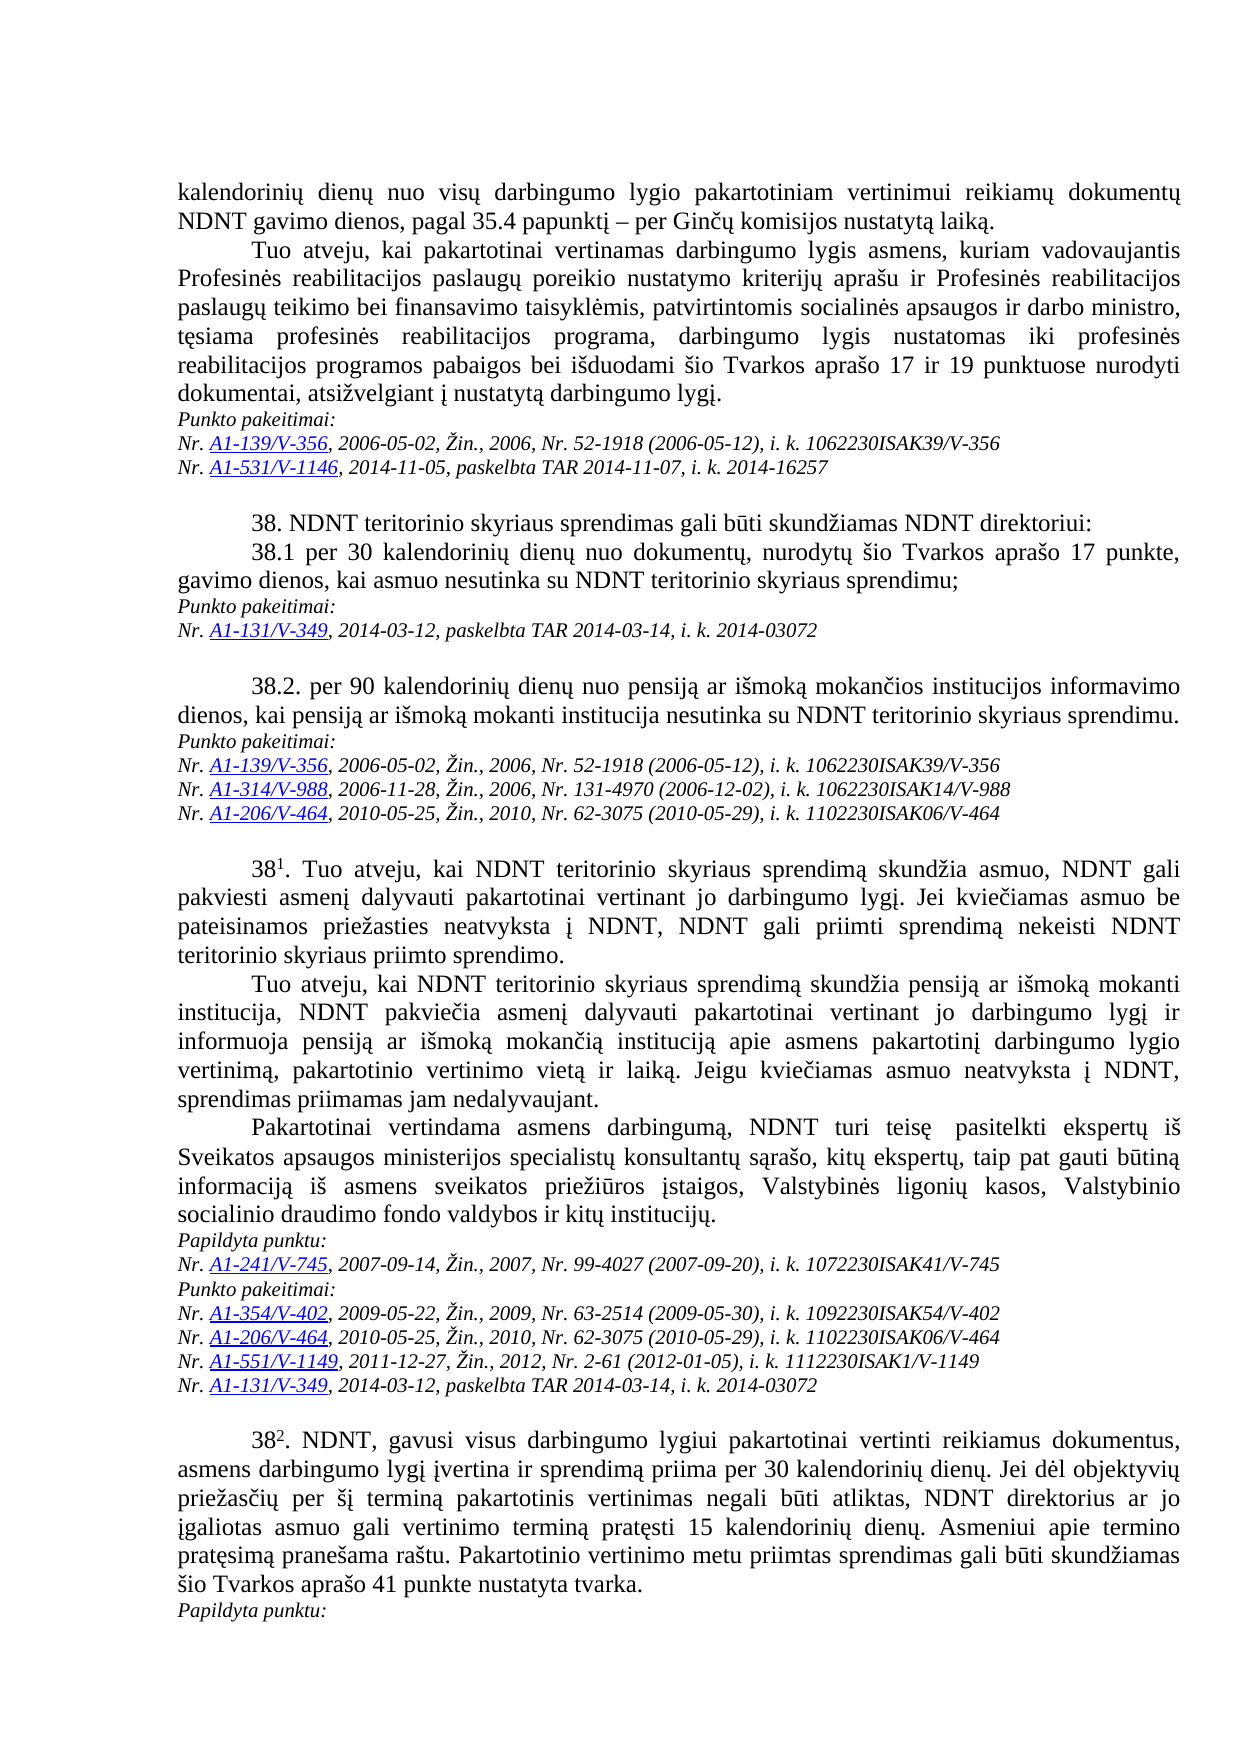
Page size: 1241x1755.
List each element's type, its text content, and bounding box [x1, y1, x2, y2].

text 38.1 per 30 kalendorinių dienų nuo dokumentų, nurodytų šio Tvarkos aprašo 17 punkte, gavimo dienos, kai asmuo nesutinka su NDNT teritorinio skyriaus sprendimu; [177, 537, 1181, 594]
text Nr. A1-551/V-1149, 2011-12-27, Žin., 2012, Nr. 2-61 (2012-01-05), i. k. 1112230ISAK1/V-1149 [177, 1349, 1181, 1373]
text 382. NDNT, gavusi visus darbingumo lygiui pakartotinai vertinti reikiamus dokumentus, asmens darbingumo lygį įvertina ir sprendimą priima per 30 kalendorinių dienų. Jei dėl objektyvių priežasčių per šį terminą pakartotinis vertinimas negali būti atliktas, NDNT direktorius ar jo įgaliotas asmuo gali vertinimo terminą pratęsti 15 kalendorinių dienų. Asmeniui apie termino pratęsimą pranešama raštu. Pakartotinio vertinimo metu priimtas sprendimas gali būti skundžiamas šio Tvarkos aprašo 41 punkte nustatyta tvarka. [177, 1426, 1181, 1598]
text Nr. A1-139/V-356, 2006-05-02, Žin., 2006, Nr. 52-1918 (2006-05-12), i. k. 1062230ISAK39/V-356 [177, 753, 1181, 777]
text Pakartotinai vertindama asmens darbingumą, NDNT turi teisę pasitelkti ekspertų iš Sveikatos apsaugos ministerijos specialistų konsultantų sąrašo, kitų ekspertų, taip pat gauti būtiną informaciją iš asmens sveikatos priežiūros įstaigos, Valstybinės ligonių kasos, Valstybinio socialinio draudimo fondo valdybos ir kitų institucijų. [177, 1112, 1181, 1228]
text Nr. A1-206/V-464, 2010-05-25, Žin., 2010, Nr. 62-3075 (2010-05-29), i. k. 1102230ISAK06/V-464 [177, 801, 1181, 825]
text Tuo atveju, kai pakartotinai vertinamas darbingumo lygis asmens, kuriam vadovaujantis Profesinės reabilitacijos paslaugų poreikio nustatymo kriterijų aprašu ir Profesinės reabilitacijos paslaugų teikimo bei finansavimo taisyklėmis, patvirtintomis socialinės apsaugos ir darbo ministro, tęsiama profesinės reabilitacijos programa, darbingumo lygis nustatomas iki profesinės reabilitacijos programos pabaigos bei išduodami šio Tvarkos aprašo 17 ir 19 punktuose nurodyti dokumentai, atsižvelgiant į nustatytą darbingumo lygį. [177, 235, 1181, 407]
text Nr. A1-206/V-464, 2010-05-25, Žin., 2010, Nr. 62-3075 (2010-05-29), i. k. 1102230ISAK06/V-464 [177, 1324, 1181, 1349]
text Nr. A1-314/V-988, 2006-11-28, Žin., 2006, Nr. 131-4970 (2006-12-02), i. k. 1062230ISAK14/V-988 [177, 777, 1181, 801]
text kalendorinių dienų nuo visų darbingumo lygio pakartotiniam vertinimui reikiamų dokumentų NDNT gavimo dienos, pagal 35.4 papunktį – per Ginčų komisijos nustatytą laiką. [177, 177, 1181, 235]
text Punkto pakeitimai: [177, 594, 1181, 618]
text Papildyta punktu: [177, 1598, 1181, 1622]
text Punkto pakeitimai: [177, 1276, 1181, 1301]
text Tuo atveju, kai NDNT teritorinio skyriaus sprendimą skundžia pensiją ar išmoką mokanti institucija, NDNT pakviečia asmenį dalyvauti pakartotinai vertinant jo darbingumo lygį ir informuoja pensiją ar išmoką mokančią instituciją apie asmens pakartotinį darbingumo lygio vertinimą, pakartotinio vertinimo vietą ir laiką. Jeigu kviečiamas asmuo neatvyksta į NDNT, sprendimas priimamas jam nedalyvaujant. [177, 969, 1181, 1112]
text Nr. A1-354/V-402, 2009-05-22, Žin., 2009, Nr. 63-2514 (2009-05-30), i. k. 1092230ISAK54/V-402 [177, 1301, 1181, 1324]
text Nr. A1-131/V-349, 2014-03-12, paskelbta TAR 2014-03-14, i. k. 2014-03072 [177, 1373, 1181, 1397]
text 38. NDNT teritorinio skyriaus sprendimas gali būti skundžiamas NDNT direktoriui: [177, 508, 1181, 537]
text 381. Tuo atveju, kai NDNT teritorinio skyriaus sprendimą skundžia asmuo, NDNT gali pakviesti asmenį dalyvauti pakartotinai vertinant jo darbingumo lygį. Jei kviečiamas asmuo be pateisinamos priežasties neatvyksta į NDNT, NDNT gali priimti sprendimą nekeisti NDNT teritorinio skyriaus priimto sprendimo. [177, 854, 1181, 969]
text Punkto pakeitimai: [177, 729, 1181, 753]
text Nr. A1-241/V-745, 2007-09-14, Žin., 2007, Nr. 99-4027 (2007-09-20), i. k. 1072230ISAK41/V-745 [177, 1252, 1181, 1276]
text Nr. A1-131/V-349, 2014-03-12, paskelbta TAR 2014-03-14, i. k. 2014-03072 [177, 618, 1181, 642]
text Punkto pakeitimai: [177, 407, 1181, 431]
text 38.2. per 90 kalendorinių dienų nuo pensiją ar išmoką mokančios institucijos informavimo dienos, kai pensiją ar išmoką mokanti institucija nesutinka su NDNT teritorinio skyriaus sprendimu. [177, 671, 1181, 729]
text Papildyta punktu: [177, 1228, 1181, 1252]
text Nr. A1-531/V-1146, 2014-11-05, paskelbta TAR 2014-11-07, i. k. 2014-16257 [177, 455, 1181, 479]
text Nr. A1-139/V-356, 2006-05-02, Žin., 2006, Nr. 52-1918 (2006-05-12), i. k. 1062230ISAK39/V-356 [177, 431, 1181, 455]
